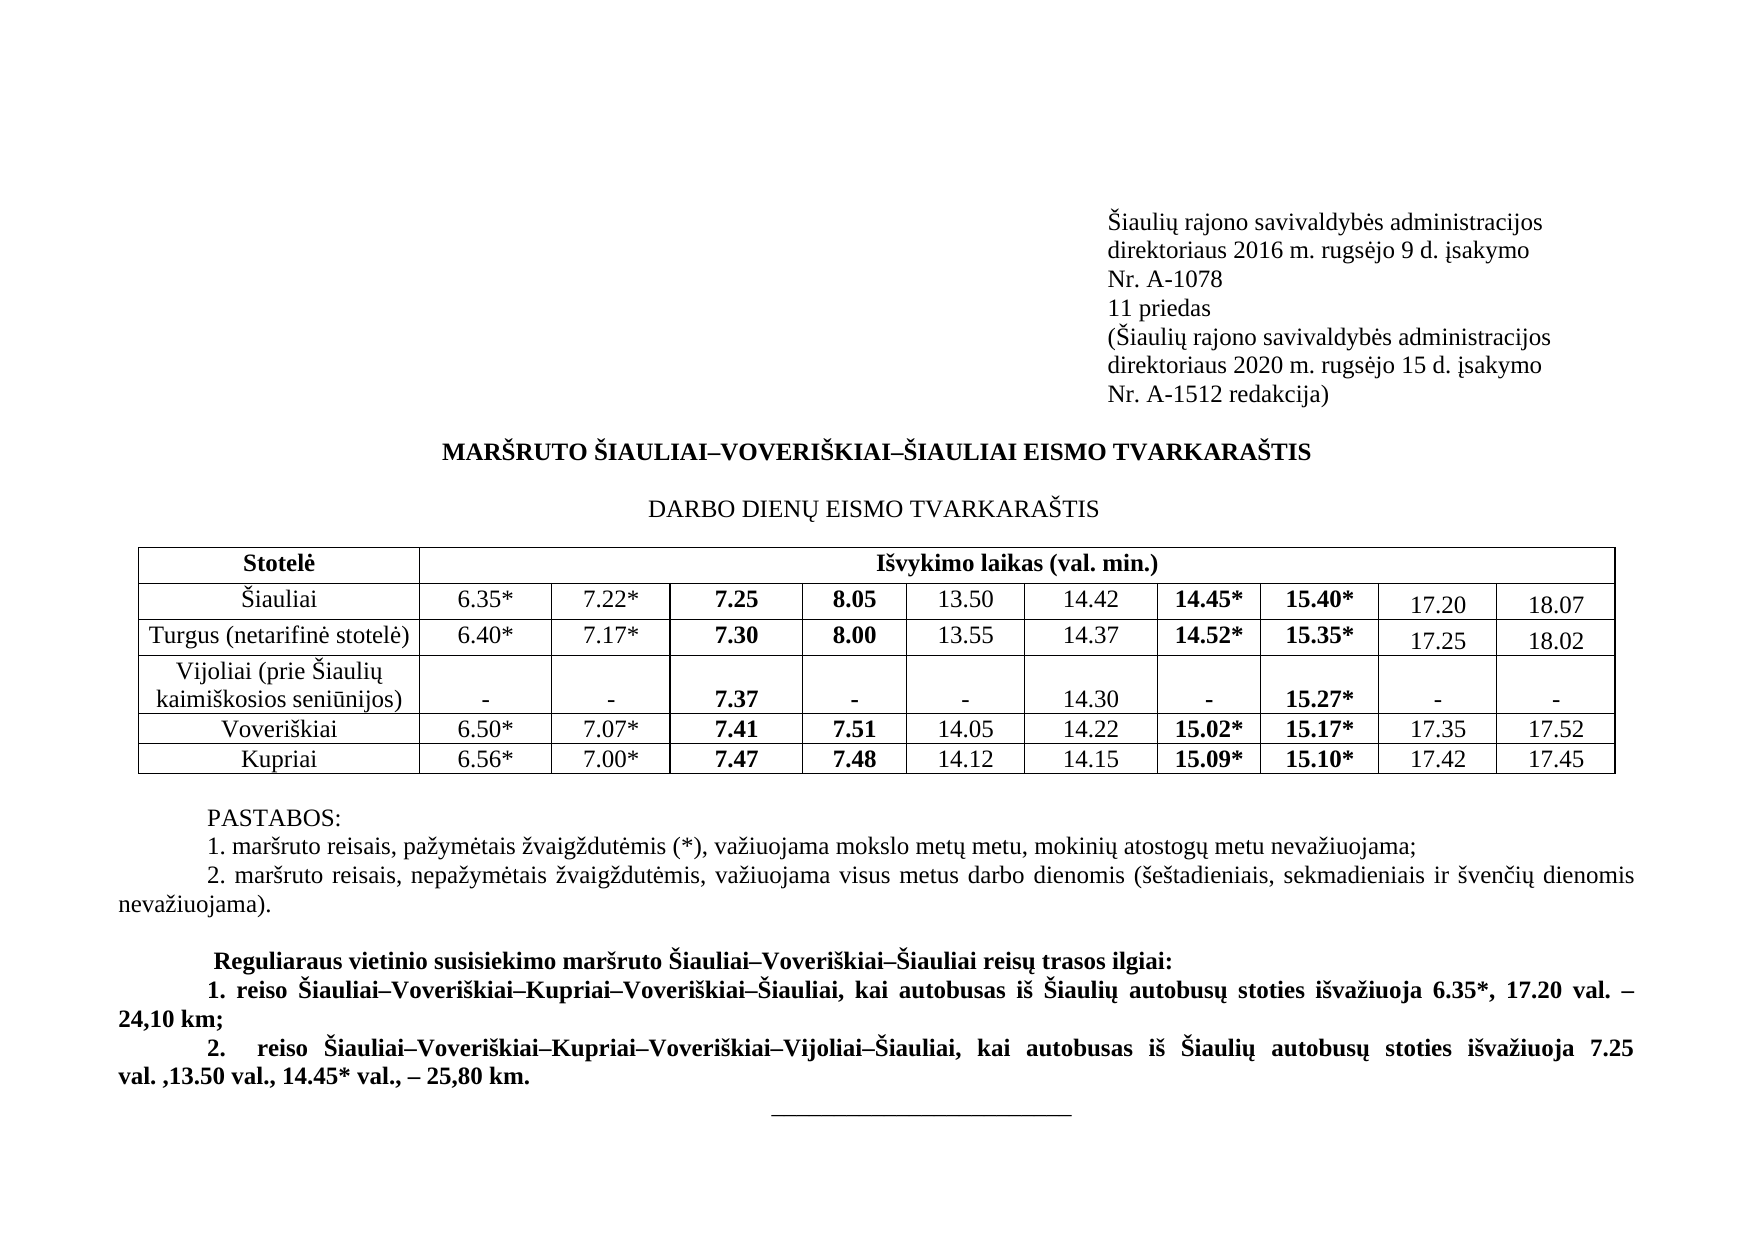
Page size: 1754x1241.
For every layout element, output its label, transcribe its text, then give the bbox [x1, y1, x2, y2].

text 1. reiso Šiauliai–Voveriškiai–Kupriai–Voveriškiai–Šiauliai, kai autobusas iš Šiaulių autobusų stoties išvažiuoja 6.35*, 17.20 val. – 24,10 km; [118, 975, 1636, 1033]
table_cell Turgus (netarifinė stotelė) [139, 620, 419, 655]
table_cell 17.35 [1379, 714, 1496, 743]
table_cell 15.10* [1261, 744, 1378, 773]
table_cell 6.35* [420, 584, 551, 619]
table_cell - [907, 656, 1024, 713]
text 1. maršruto reisais, pažymėtais žvaigždutėmis (*), važiuojama mokslo metų metu, mokinių atostogų metu nevažiuojama; [118, 831, 1636, 860]
text PASTABOS: [118, 803, 1636, 831]
text Reguliaraus vietinio susisiekimo maršruto Šiauliai–Voveriškiai–Šiauliai reisų trasos ilgiai: [118, 946, 1636, 975]
table_cell - [552, 656, 669, 713]
table_cell 7.47 [671, 744, 802, 773]
table_cell 14.05 [907, 714, 1024, 743]
text 2. reiso Šiauliai–Voveriškiai–Kupriai–Voveriškiai–Vijoliai–Šiauliai, kai autobusas iš Šiaulių autobusų stoties išvažiuoja 7.25 val. ,13.50 val., 14.45* val., – 25,80 km. [118, 1033, 1636, 1090]
table_cell - [1158, 656, 1260, 713]
text (Šiaulių rajono savivaldybės administracijos [1107, 322, 1636, 350]
table_cell 8.05 [803, 584, 906, 619]
table_cell 7.00* [552, 744, 669, 773]
text Nr. A-1078 [1107, 264, 1636, 293]
table_cell 18.02 [1497, 620, 1614, 655]
table_cell 15.27* [1261, 656, 1378, 713]
table_header Stotelė [139, 548, 419, 583]
table_cell 14.30 [1025, 656, 1157, 713]
table_cell 14.37 [1025, 620, 1157, 655]
table_cell 6.56* [420, 744, 551, 773]
table_cell Voveriškiai [139, 714, 419, 743]
table_cell 7.22* [552, 584, 669, 619]
table_cell 13.55 [907, 620, 1024, 655]
table_cell 14.22 [1025, 714, 1157, 743]
table_cell 14.52* [1158, 620, 1260, 655]
table_cell Vijoliai (prie Šiaulių kaimiškosios seniūnijos) [139, 656, 419, 713]
table_cell 7.41 [671, 714, 802, 743]
table_cell 15.02* [1158, 714, 1260, 743]
table_cell 14.45* [1158, 584, 1260, 619]
text Šiaulių rajono savivaldybės administracijos [1107, 207, 1636, 235]
table_cell 7.51 [803, 714, 906, 743]
table_cell 8.00 [803, 620, 906, 655]
table_cell 17.25 [1379, 620, 1496, 655]
table_cell Kupriai [139, 744, 419, 773]
table_cell 7.07* [552, 714, 669, 743]
table_cell 7.25 [671, 584, 802, 619]
table_cell 15.40* [1261, 584, 1378, 619]
text direktoriaus 2016 m. rugsėjo 9 d. įsakymo [1107, 235, 1636, 264]
table_cell 17.52 [1497, 714, 1614, 743]
text Nr. A-1512 redakcija) [1107, 379, 1636, 408]
table_cell - [420, 656, 551, 713]
table_cell 15.09* [1158, 744, 1260, 773]
table_cell 7.37 [671, 656, 802, 713]
table_cell 15.35* [1261, 620, 1378, 655]
text 11 priedas [1107, 293, 1636, 322]
table_cell 14.15 [1025, 744, 1157, 773]
table_cell 15.17* [1261, 714, 1378, 743]
text ________________________ [118, 1090, 1636, 1119]
table_cell 7.30 [671, 620, 802, 655]
table_cell 6.50* [420, 714, 551, 743]
table_cell 14.12 [907, 744, 1024, 773]
table_cell 6.40* [420, 620, 551, 655]
table_cell 13.50 [907, 584, 1024, 619]
table_cell 17.42 [1379, 744, 1496, 773]
text 2. maršruto reisais, nepažymėtais žvaigždutėmis, važiuojama visus metus darbo dienomis (šeštadieniais, sekmadieniais ir švenčių dienomis nevažiuojama). [118, 860, 1636, 918]
table_cell 14.42 [1025, 584, 1157, 619]
text direktoriaus 2020 m. rugsėjo 15 d. įsakymo [1107, 350, 1636, 379]
table_cell 17.20 [1379, 584, 1496, 619]
table_cell Šiauliai [139, 584, 419, 619]
table_cell 7.17* [552, 620, 669, 655]
table_cell 17.45 [1497, 744, 1614, 773]
table_cell - [1379, 656, 1496, 713]
text MARŠRUTO ŠIAULIAI–VOVERIŠKIAI–ŠIAULIAI EISMO TVARKARAŠTIS [118, 437, 1636, 465]
table_cell 18.07 [1497, 584, 1614, 619]
text DARBO DIENŲ EISMO TVARKARAŠTIS [118, 494, 1636, 523]
table_cell - [803, 656, 906, 713]
table_cell - [1497, 656, 1614, 713]
table_header Išvykimo laikas (val. min.) [420, 548, 1614, 583]
table_cell 7.48 [803, 744, 906, 773]
